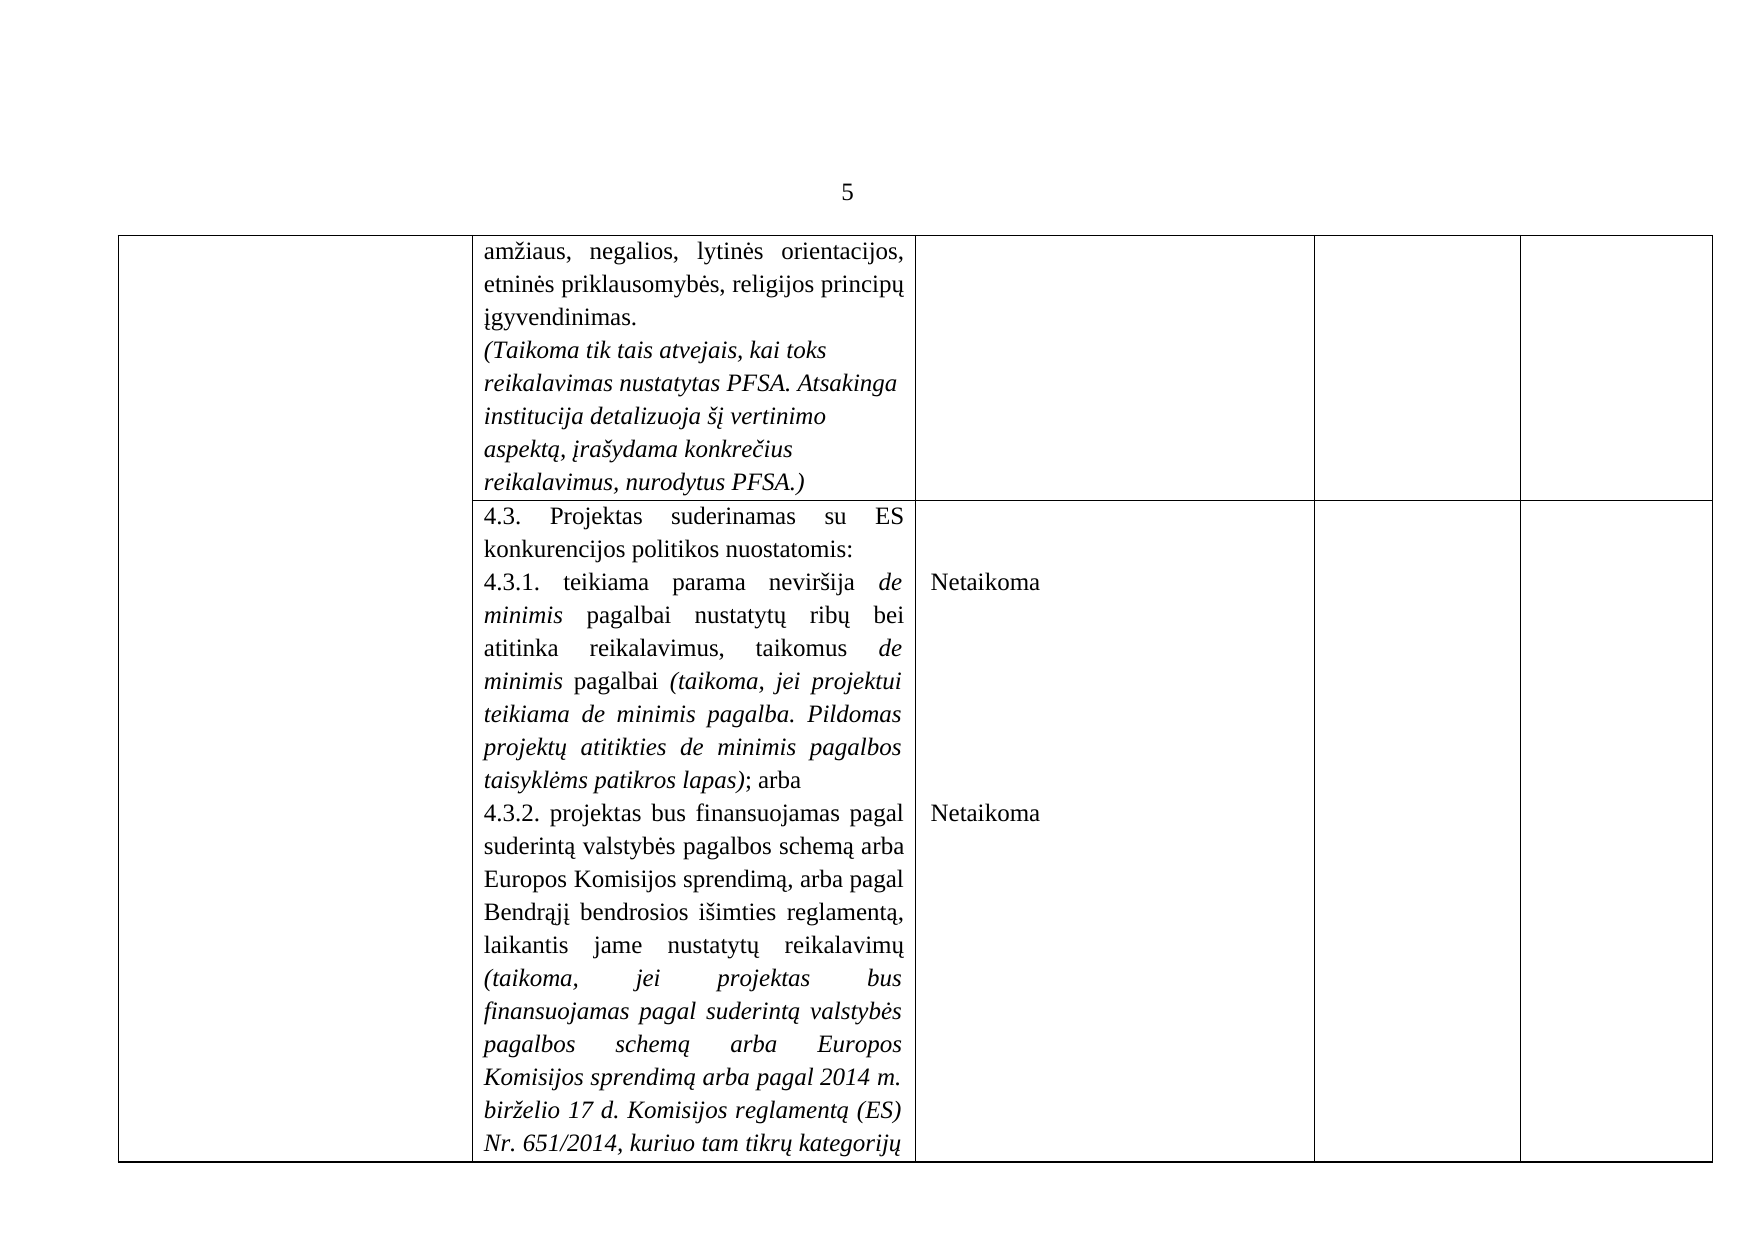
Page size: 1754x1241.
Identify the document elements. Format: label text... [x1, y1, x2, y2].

table_cell [1521, 236, 1712, 500]
table_cell amžiaus, negalios, lytinės orientacijos, etninės priklausomybės, religijos principų įgyvendinimas. (Taikoma tik tais atvejais, kai toks reikalavimas nustatytas PFSA. Atsakinga institucija detalizuoja šį vertinimo aspektą, įrašydama konkrečius reikalavimus, nurodytus PFSA.) [473, 236, 915, 500]
table_cell Netaikoma Netaikoma [916, 501, 1314, 1161]
table_cell [1521, 501, 1712, 1161]
table_cell [916, 236, 1314, 500]
table_cell 4.3. Projektas suderinamas su ES konkurencijos politikos nuostatomis: 4.3.1. teikiama parama neviršija de minimis pagalbai nustatytų ribų bei atitinka reikalavimus, taikomus de minimis pagalbai (taikoma, jei projektui teikiama de minimis pagalba. Pildomas projektų atitikties de minimis pagalbos taisyklėms patikros lapas); arba 4.3.2. projektas bus finansuojamas pagal suderintą valstybės pagalbos schemą arba Europos Komisijos sprendimą, arba pagal Bendrąjį bendrosios išimties reglamentą, laikantis jame nustatytų reikalavimų (taikoma, jei projektas bus finansuojamas pagal suderintą valstybės pagalbos schemą arba Europos Komisijos sprendimą arba pagal 2014 m. birželio 17 d. Komisijos reglamentą (ES) Nr. 651/2014, kuriuo tam tikrų kategorijų [473, 501, 915, 1161]
table_cell [119, 236, 472, 1161]
table_cell [1315, 501, 1520, 1161]
table_cell [1315, 236, 1520, 500]
